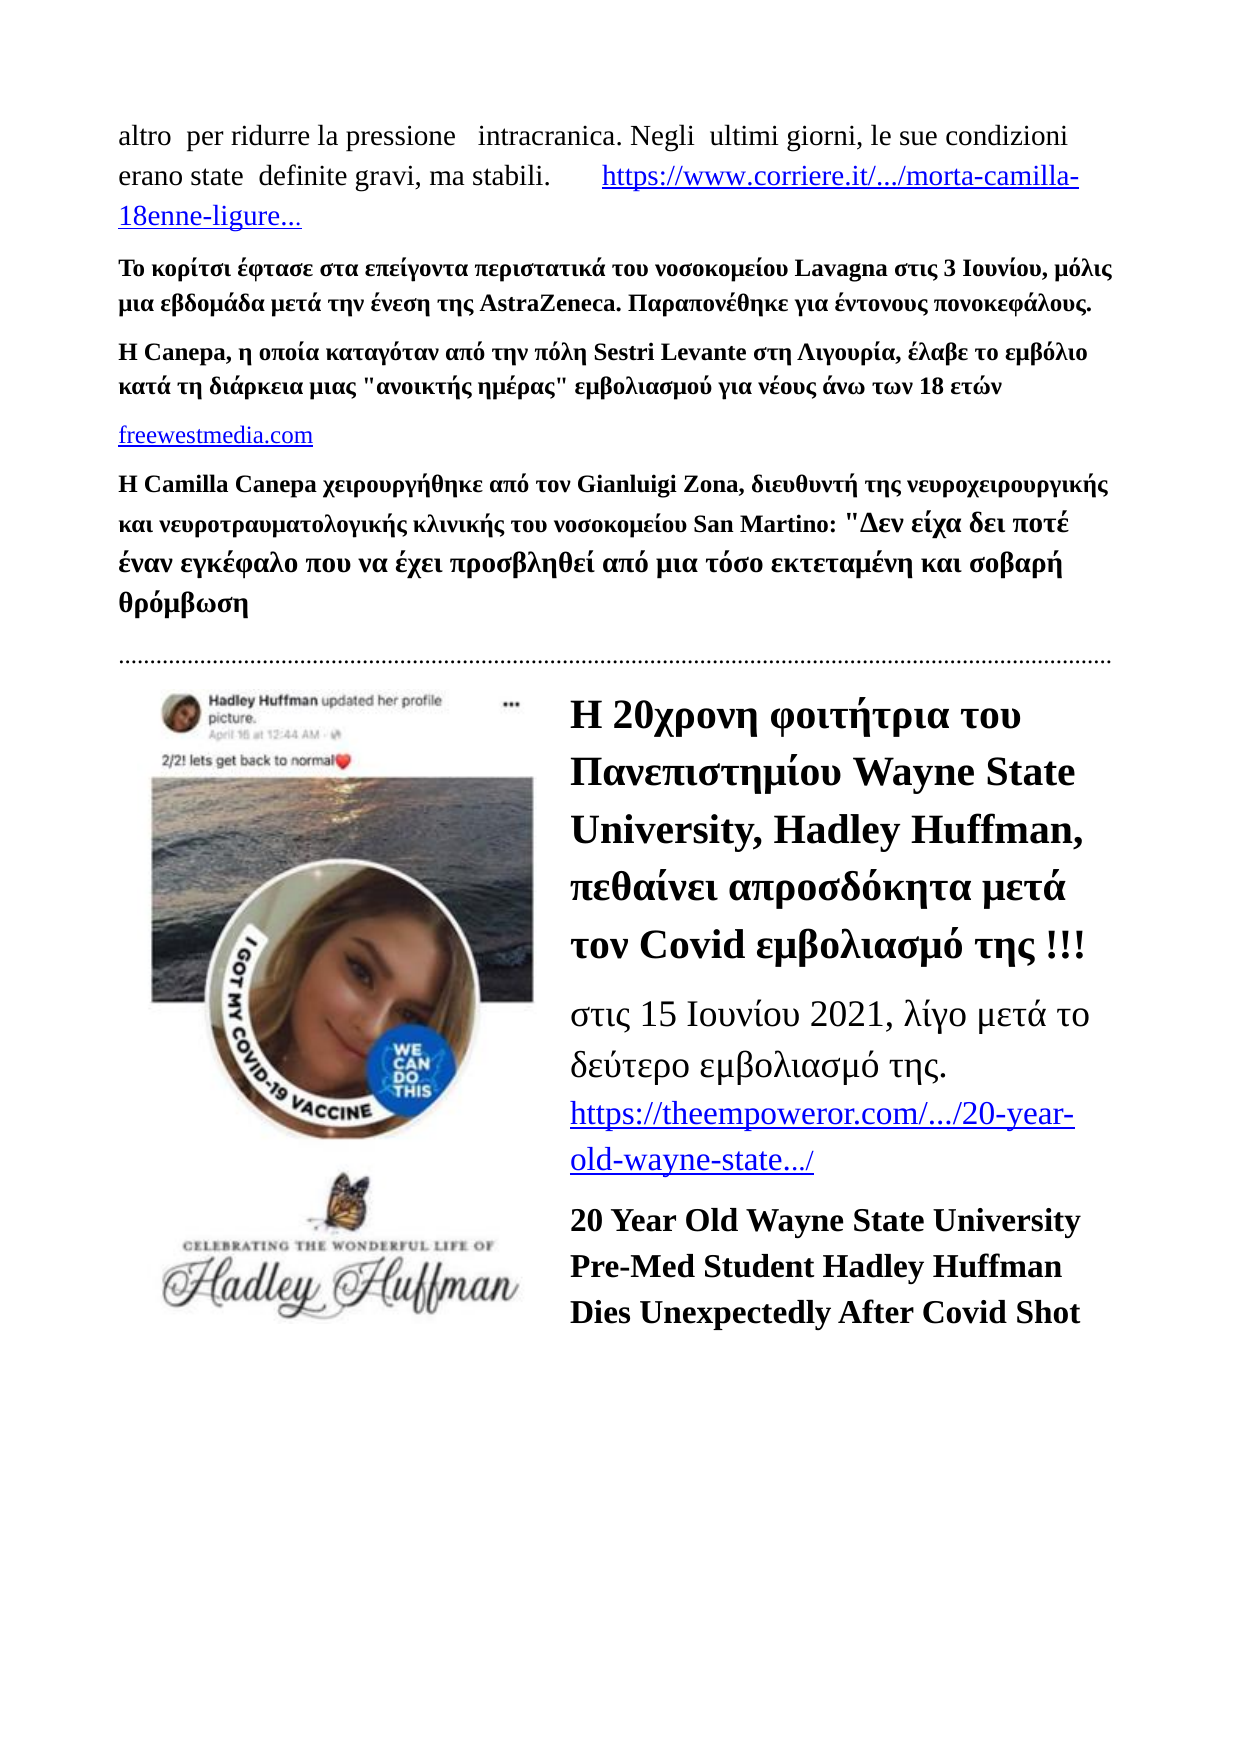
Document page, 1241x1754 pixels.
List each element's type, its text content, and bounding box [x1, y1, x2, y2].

text Η Canepa, η οποία καταγόταν από την πόλη Sestri Levante στη Λιγουρία, έλαβε το εμβόλιο κατά τη διάρκεια μιας "ανοικτής ημέρας" εμβολιασμού για νέους άνω των 18 ετών [118, 337, 1122, 400]
text [118, 991, 136, 1178]
text freewestmedia.com [118, 420, 1122, 449]
text ............................................................................................................................................................... [118, 640, 1122, 669]
text 20 Year Old Wayne State University Pre-Med Student Hadley Huffman Dies Unexpectedly After Covid Shot [118, 1200, 1122, 1330]
text Το κορίτσι έφτασε στα επείγοντα περιστατικά του νοσοκομείου Lavagna στις 3 Ιουνίου, μόλις μια εβδομάδα μετά την ένεση της AstraZeneca. Παραπονέθηκε για έντονους πονοκεφάλους. [118, 253, 1122, 317]
text altro per ridurre la pressione intracranica. Negli ultimi giorni, le sue condizioni erano state definite gravi, ma stabili. https://www.corriere.it/.../morta-camilla-18enne-ligure... [118, 118, 1122, 232]
picture [136, 689, 551, 1324]
text Η 20χρονη φοιτήτρια του Πανεπιστημίου Wayne State University, Hadley Huffman, πεθαίνει απροσδόκητα μετά τον Covid εμβολιασμό της !!! [551, 689, 1122, 967]
text στις 15 Ιουνίου 2021, λίγο μετά το δεύτερο εμβολιασμό της. https://theempoweror.com/.../20-year-old-wayne-state.../ [551, 991, 1122, 1178]
text Η Camilla Canepa χειρουργήθηκε από τον Gianluigi Zona, διευθυντή της νευροχειρουργικής και νευροτραυματολογικής κλινικής του νοσοκομείου San Martino: "Δεν είχα δει ποτέ έναν εγκέφαλο που να έχει προσβληθεί από μια τόσο εκτεταμένη και σοβαρή θρόμβωση [118, 469, 1122, 619]
text [118, 689, 136, 967]
